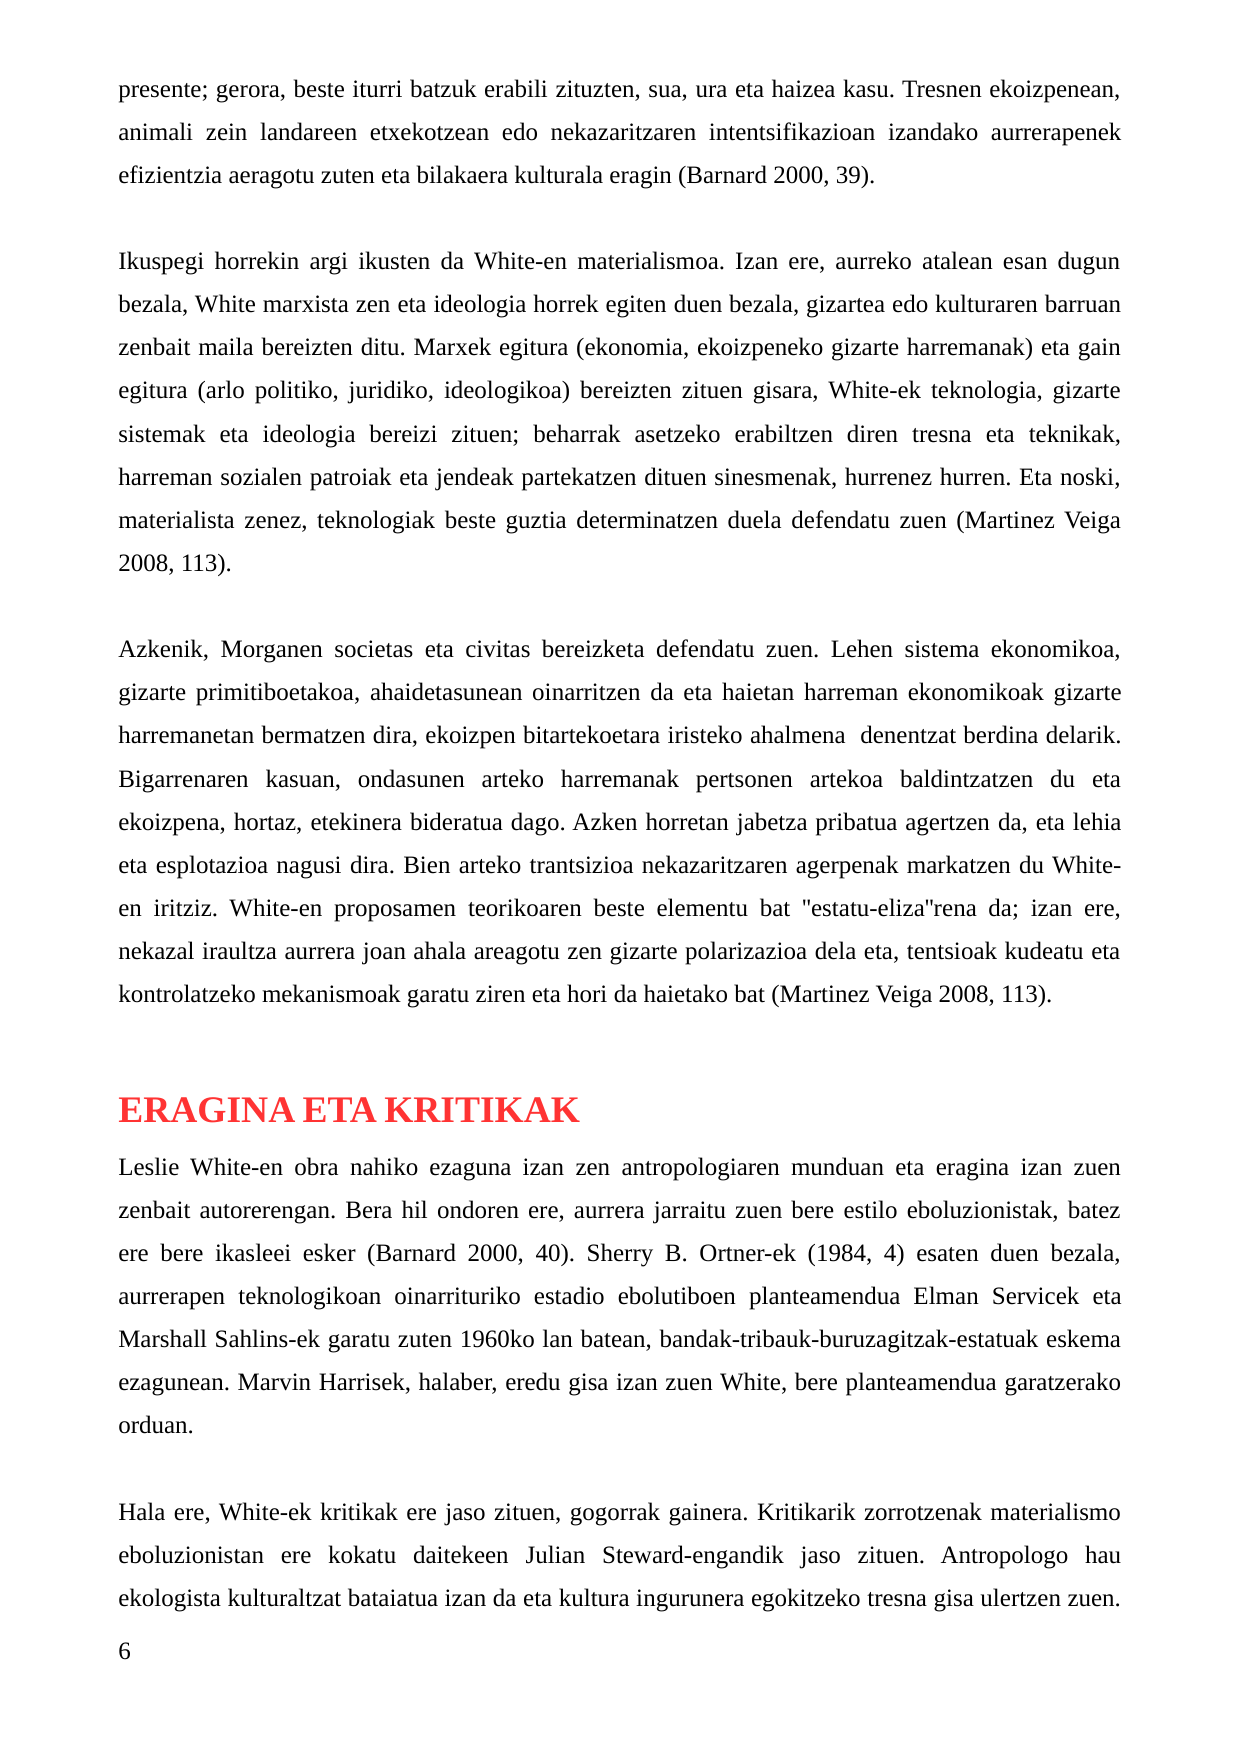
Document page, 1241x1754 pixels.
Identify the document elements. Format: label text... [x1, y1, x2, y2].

text Azkenik, Morganen societas eta civitas bereizketa defendatu zuen. Lehen sistema ekonomikoa, gizarte primitiboetakoa, ahaidetasunean oinarritzen da eta haietan harreman ekonomikoak gizarte harremanetan bermatzen dira, ekoizpen bitartekoetara iristeko ahalmena denentzat berdina delarik. Bigarrenaren kasuan, ondasunen arteko harremanak pertsonen artekoa baldintzatzen du eta ekoizpena, hortaz, etekinera bideratua dago. Azken horretan jabetza pribatua agertzen da, eta lehia eta esplotazioa nagusi dira. Bien arteko trantsizioa nekazaritzaren agerpenak markatzen du White-en iritziz. White-en proposamen teorikoaren beste elementu bat ''estatu-eliza''rena da; izan ere, nekazal iraultza aurrera joan ahala areagotu zen gizarte polarizazioa dela eta, tentsioak kudeatu eta kontrolatzeko mekanismoak garatu ziren eta hori da haietako bat (Martinez Veiga 2008, 113). [118, 634, 1122, 1008]
text presente; gerora, beste iturri batzuk erabili zituzten, sua, ura eta haizea kasu. Tresnen ekoizpenean, animali zein landareen etxekotzean edo nekazaritzaren intentsifikazioan izandako aurrerapenek efizientzia aeragotu zuten eta bilakaera kulturala eragin (Barnard 2000, 39). [118, 74, 1122, 189]
text Hala ere, White-ek kritikak ere jaso zituen, gogorrak gainera. Kritikarik zorrotzenak materialismo eboluzionistan ere kokatu daitekeen Julian Steward-engandik jaso zituen. Antropologo hau ekologista kulturaltzat bataiatua izan da eta kultura ingurunera egokitzeko tresna gisa ulertzen zuen. [118, 1497, 1122, 1612]
text ERAGINA ETA KRITIKAK [118, 1087, 1122, 1130]
text Leslie White-en obra nahiko ezaguna izan zen antropologiaren munduan eta eragina izan zuen zenbait autorerengan. Bera hil ondoren ere, aurrera jarraitu zuen bere estilo eboluzionistak, batez ere bere ikasleei esker (Barnard 2000, 40). Sherry B. Ortner-ek (1984, 4) esaten duen bezala, aurrerapen teknologikoan oinarrituriko estadio ebolutiboen planteamendua Elman Servicek eta Marshall Sahlins-ek garatu zuten 1960ko lan batean, bandak-tribauk-buruzagitzak-estatuak eskema ezagunean. Marvin Harrisek, halaber, eredu gisa izan zuen White, bere planteamendua garatzerako orduan. [118, 1152, 1122, 1439]
text Ikuspegi horrekin argi ikusten da White-en materialismoa. Izan ere, aurreko atalean esan dugun bezala, White marxista zen eta ideologia horrek egiten duen bezala, gizartea edo kulturaren barruan zenbait maila bereizten ditu. Marxek egitura (ekonomia, ekoizpeneko gizarte harremanak) eta gain egitura (arlo politiko, juridiko, ideologikoa) bereizten zituen gisara, White-ek teknologia, gizarte sistemak eta ideologia bereizi zituen; beharrak asetzeko erabiltzen diren tresna eta teknikak, harreman sozialen patroiak eta jendeak partekatzen dituen sinesmenak, hurrenez hurren. Eta noski, materialista zenez, teknologiak beste guztia determinatzen duela defendatu zuen (Martinez Veiga 2008, 113). [118, 246, 1122, 577]
